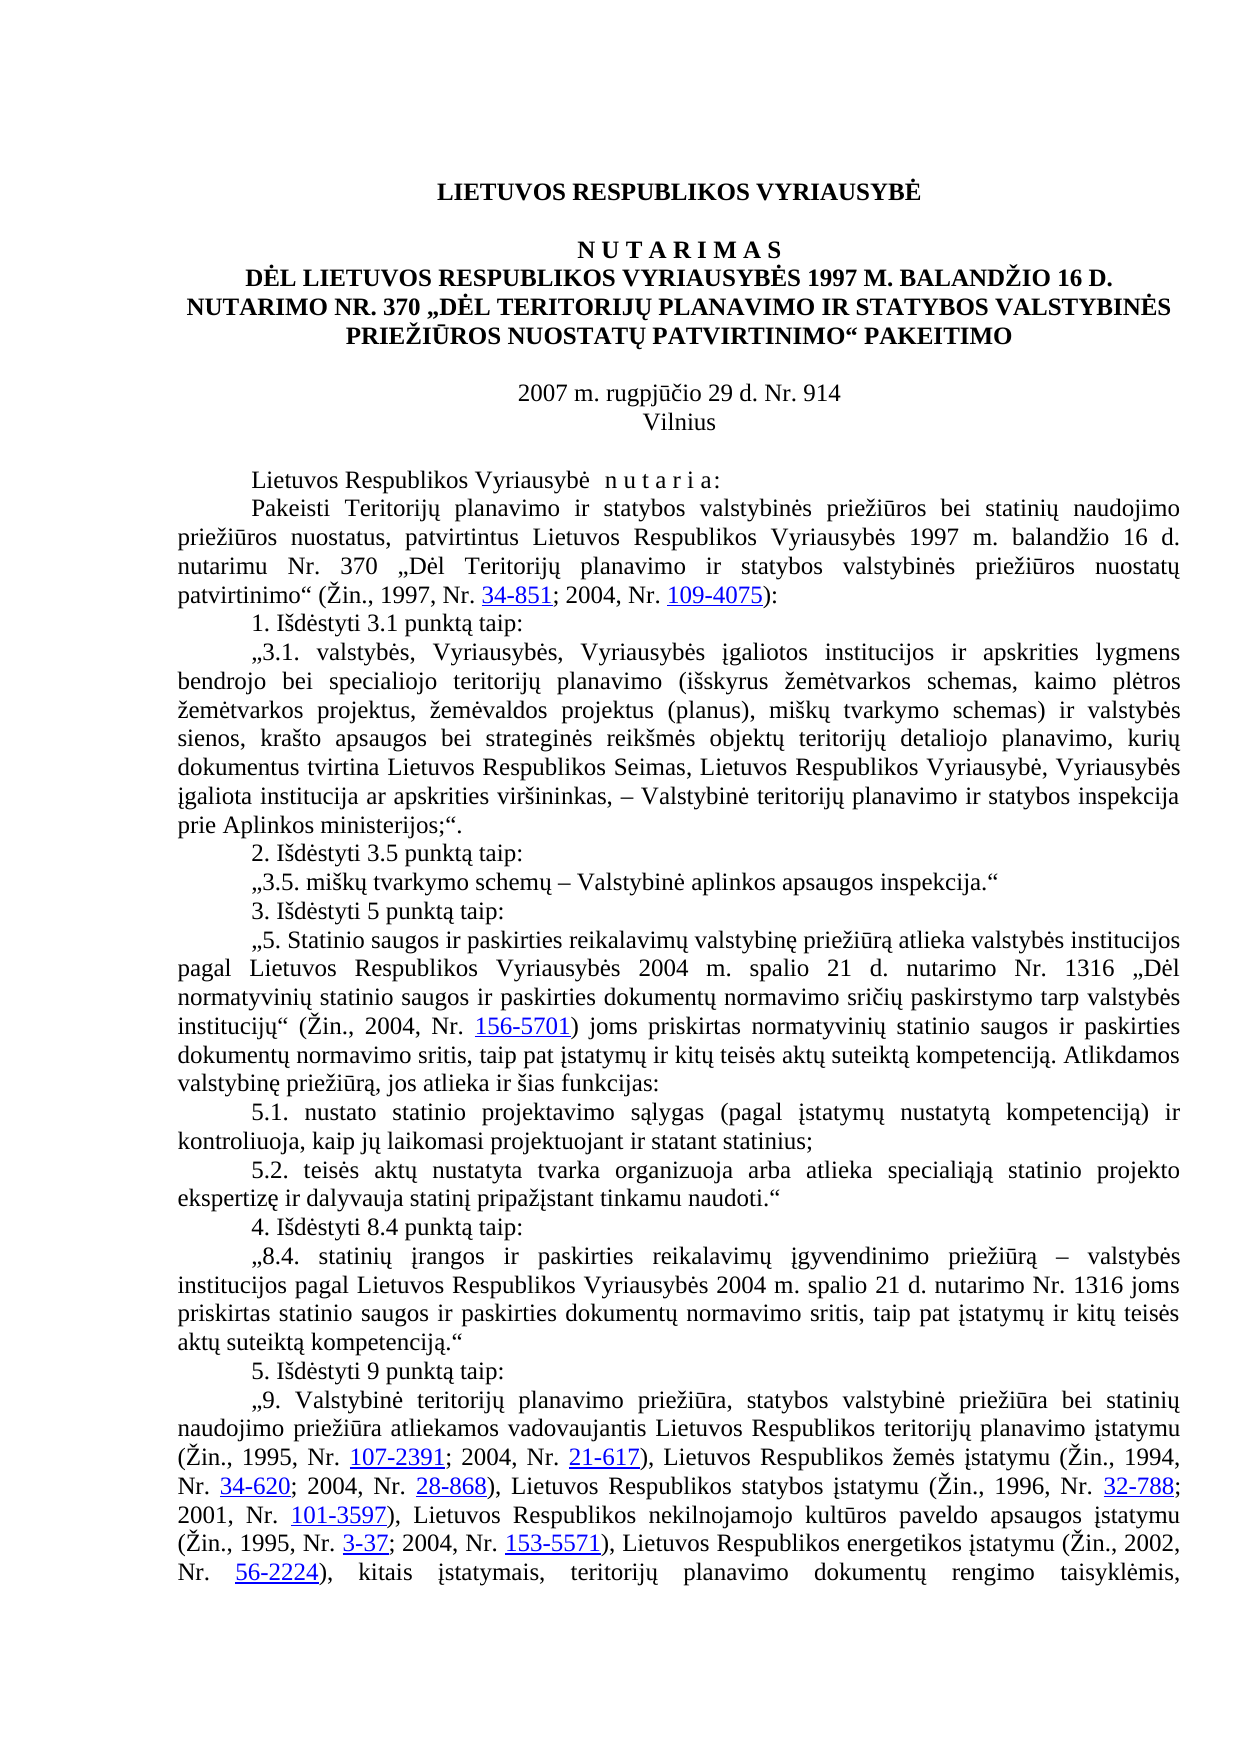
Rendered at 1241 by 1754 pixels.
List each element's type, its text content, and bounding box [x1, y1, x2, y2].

text 5. Išdėstyti 9 punktą taip: [177, 1356, 1181, 1385]
text „8.4. statinių įrangos ir paskirties reikalavimų įgyvendinimo priežiūrą – valstybės institucijos pagal Lietuvos Respublikos Vyriausybės 2004 m. spalio 21 d. nutarimo Nr. 1316 joms priskirtas statinio saugos ir paskirties dokumentų normavimo sritis, taip pat įstatymų ir kitų teisės aktų suteiktą kompetenciją.“ [177, 1241, 1181, 1356]
text 3. Išdėstyti 5 punktą taip: [177, 896, 1181, 925]
text Pakeisti Teritorijų planavimo ir statybos valstybinės priežiūros bei statinių naudojimo priežiūros nuostatus, patvirtintus Lietuvos Respublikos Vyriausybės 1997 m. balandžio 16 d. nutarimu Nr. 370 „Dėl Teritorijų planavimo ir statybos valstybinės priežiūros nuostatų patvirtinimo“ (Žin., 1997, Nr. 34-851; 2004, Nr. 109-4075): [177, 493, 1181, 608]
text 5.1. nustato statinio projektavimo sąlygas (pagal įstatymų nustatytą kompetenciją) ir kontroliuoja, kaip jų laikomasi projektuojant ir statant statinius; [177, 1097, 1181, 1155]
text „3.5. miškų tvarkymo schemų – Valstybinė aplinkos apsaugos inspekcija.“ [177, 867, 1181, 896]
text „5. Statinio saugos ir paskirties reikalavimų valstybinę priežiūrą atlieka valstybės institucijos pagal Lietuvos Respublikos Vyriausybės 2004 m. spalio 21 d. nutarimo Nr. 1316 „Dėl normatyvinių statinio saugos ir paskirties dokumentų normavimo sričių paskirstymo tarp valstybės institucijų“ (Žin., 2004, Nr. 156-5701) joms priskirtas normatyvinių statinio saugos ir paskirties dokumentų normavimo sritis, taip pat įstatymų ir kitų teisės aktų suteiktą kompetenciją. Atlikdamos valstybinę priežiūrą, jos atlieka ir šias funkcijas: [177, 925, 1181, 1097]
text „3.1. valstybės, Vyriausybės, Vyriausybės įgaliotos institucijos ir apskrities lygmens bendrojo bei specialiojo teritorijų planavimo (išskyrus žemėtvarkos schemas, kaimo plėtros žemėtvarkos projektus, žemėvaldos projektus (planus), miškų tvarkymo schemas) ir valstybės sienos, krašto apsaugos bei strateginės reikšmės objektų teritorijų detaliojo planavimo, kurių dokumentus tvirtina Lietuvos Respublikos Seimas, Lietuvos Respublikos Vyriausybė, Vyriausybės įgaliota institucija ar apskrities viršininkas, – Valstybinė teritorijų planavimo ir statybos inspekcija prie Aplinkos ministerijos;“. [177, 637, 1181, 838]
text 5.2. teisės aktų nustatyta tvarka organizuoja arba atlieka specialiąją statinio projekto ekspertizę ir dalyvauja statinį pripažįstant tinkamu naudoti.“ [177, 1155, 1181, 1212]
text 1. Išdėstyti 3.1 punktą taip: [177, 608, 1181, 637]
text „9. Valstybinė teritorijų planavimo priežiūra, statybos valstybinė priežiūra bei statinių naudojimo priežiūra atliekamos vadovaujantis Lietuvos Respublikos teritorijų planavimo įstatymu (Žin., 1995, Nr. 107-2391; 2004, Nr. 21-617), Lietuvos Respublikos žemės įstatymu (Žin., 1994, Nr. 34-620; 2004, Nr. 28-868), Lietuvos Respublikos statybos įstatymu (Žin., 1996, Nr. 32-788; 2001, Nr. 101-3597), Lietuvos Respublikos nekilnojamojo kultūros paveldo apsaugos įstatymu (Žin., 1995, Nr. 3-37; 2004, Nr. 153-5571), Lietuvos Respublikos energetikos įstatymu (Žin., 2002, Nr. 56-2224), kitais įstatymais, teritorijų planavimo dokumentų rengimo taisyklėmis, [177, 1385, 1181, 1586]
text DĖL LIETUVOS RESPUBLIKOS VYRIAUSYBĖS 1997 M. BALANDŽIO 16 D. NUTARIMO NR. 370 „DĖL TERITORIJŲ PLANAVIMO IR STATYBOS VALSTYBINĖS PRIEŽIŪROS NUOSTATŲ PATVIRTINIMO“ PAKEITIMO [177, 263, 1181, 350]
text LIETUVOS RESPUBLIKOS VYRIAUSYBĖ [177, 177, 1181, 206]
text 4. Išdėstyti 8.4 punktą taip: [177, 1212, 1181, 1241]
text Vilnius [177, 407, 1181, 436]
text 2. Išdėstyti 3.5 punktą taip: [177, 838, 1181, 867]
text N U T A R I M A S [177, 235, 1181, 263]
text Lietuvos Respublikos Vyriausybė nutaria: [177, 465, 1181, 493]
text 2007 m. rugpjūčio 29 d. Nr. 914 [177, 378, 1181, 407]
